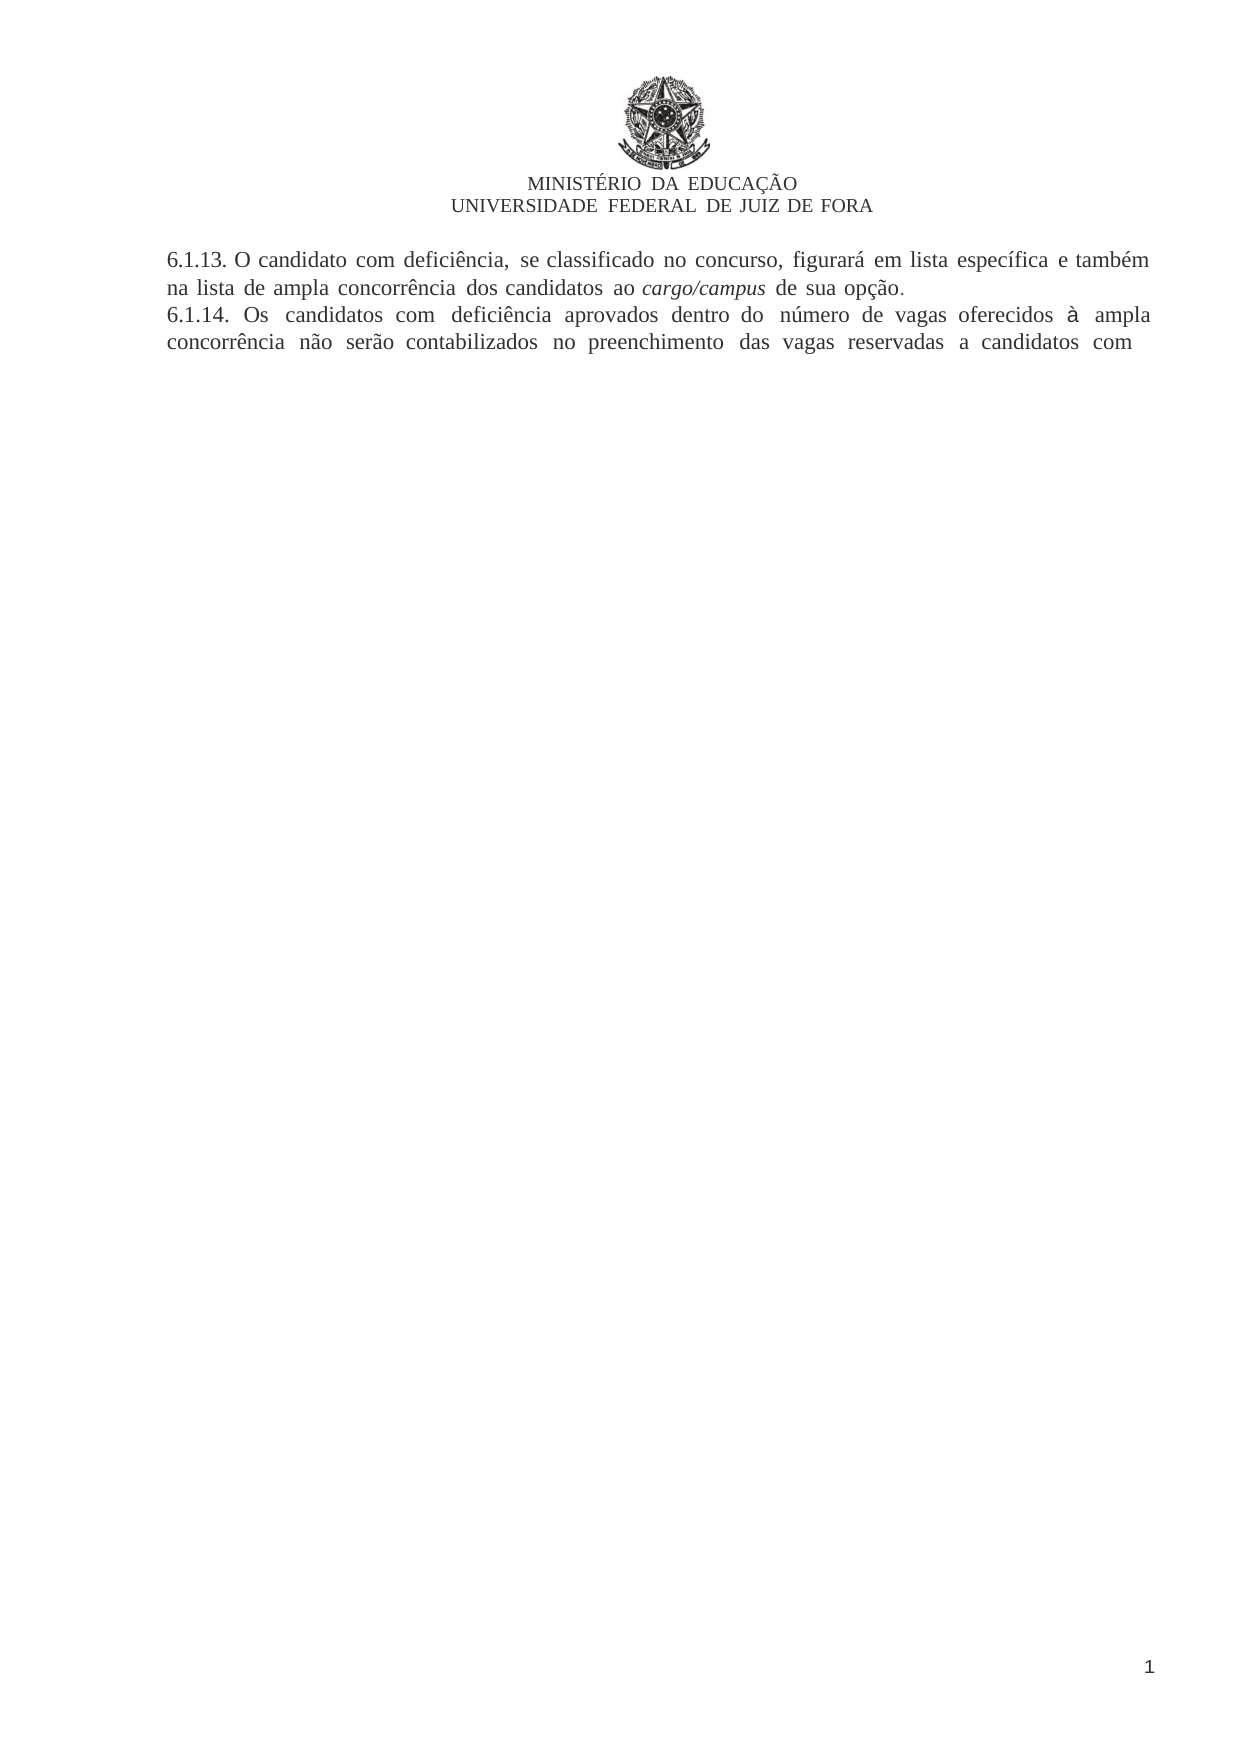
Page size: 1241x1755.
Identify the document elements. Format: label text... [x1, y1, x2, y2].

text 6.1.13. O candidato com deficiência, se classificado no concurso, figurará em lista específica e também na lista de ampla concorrência dos candidatos ao cargo/campus de sua opção. [167, 246, 1150, 300]
list Os candidatos com deficiência aprovados dentro do número de vagas oferecidos à ampla concorrência não serão contabilizados no preenchimento das vagas reservadas a candidatos com [167, 301, 1151, 355]
